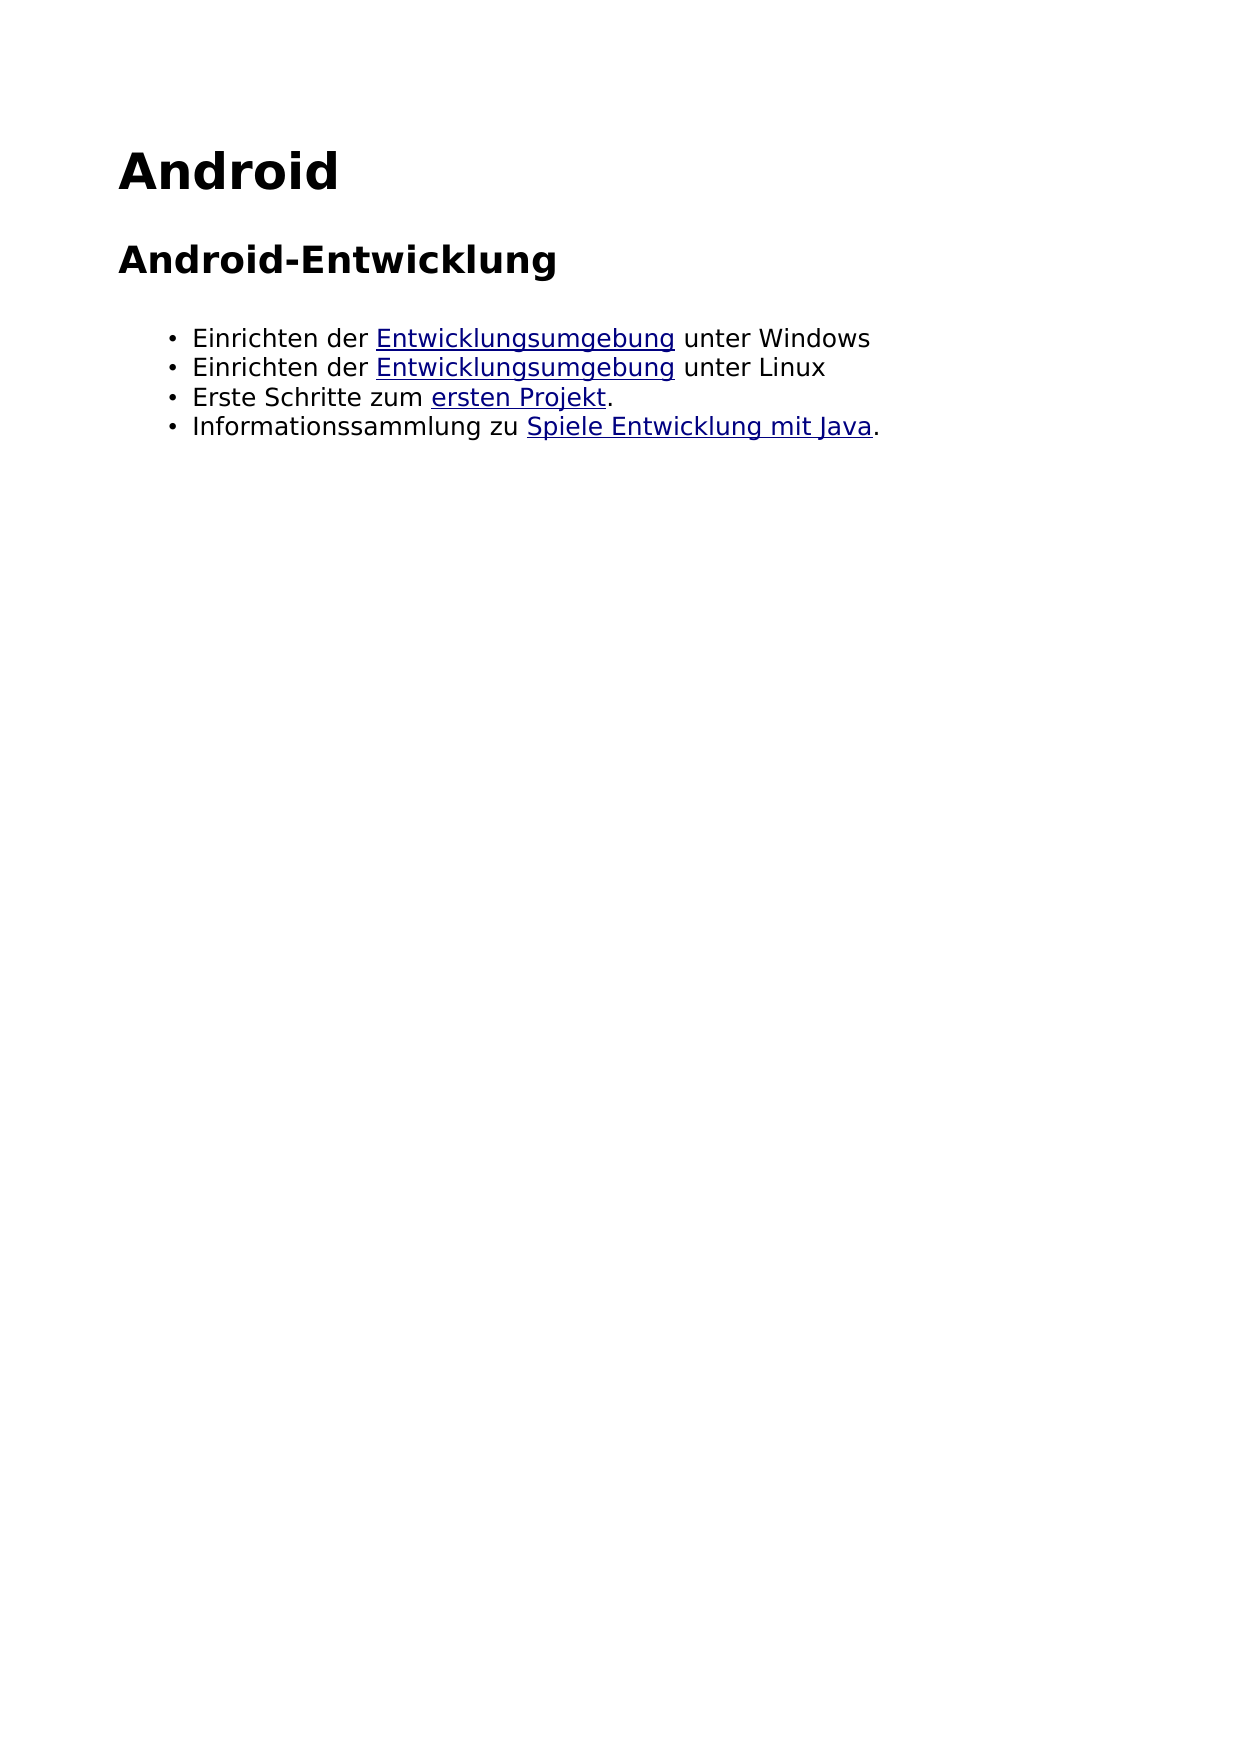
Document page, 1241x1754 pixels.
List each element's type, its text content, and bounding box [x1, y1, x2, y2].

list Einrichten der Entwicklungsumgebung unter Linux [177, 354, 1122, 383]
list Informationssammlung zu Spiele Entwicklung mit Java. [177, 412, 1122, 441]
list Einrichten der Entwicklungsumgebung unter Windows [177, 324, 1122, 354]
subtitle Android [118, 143, 1122, 201]
subtitle Android-Entwicklung [118, 239, 1122, 282]
list Erste Schritte zum ersten Projekt. [177, 383, 1122, 412]
